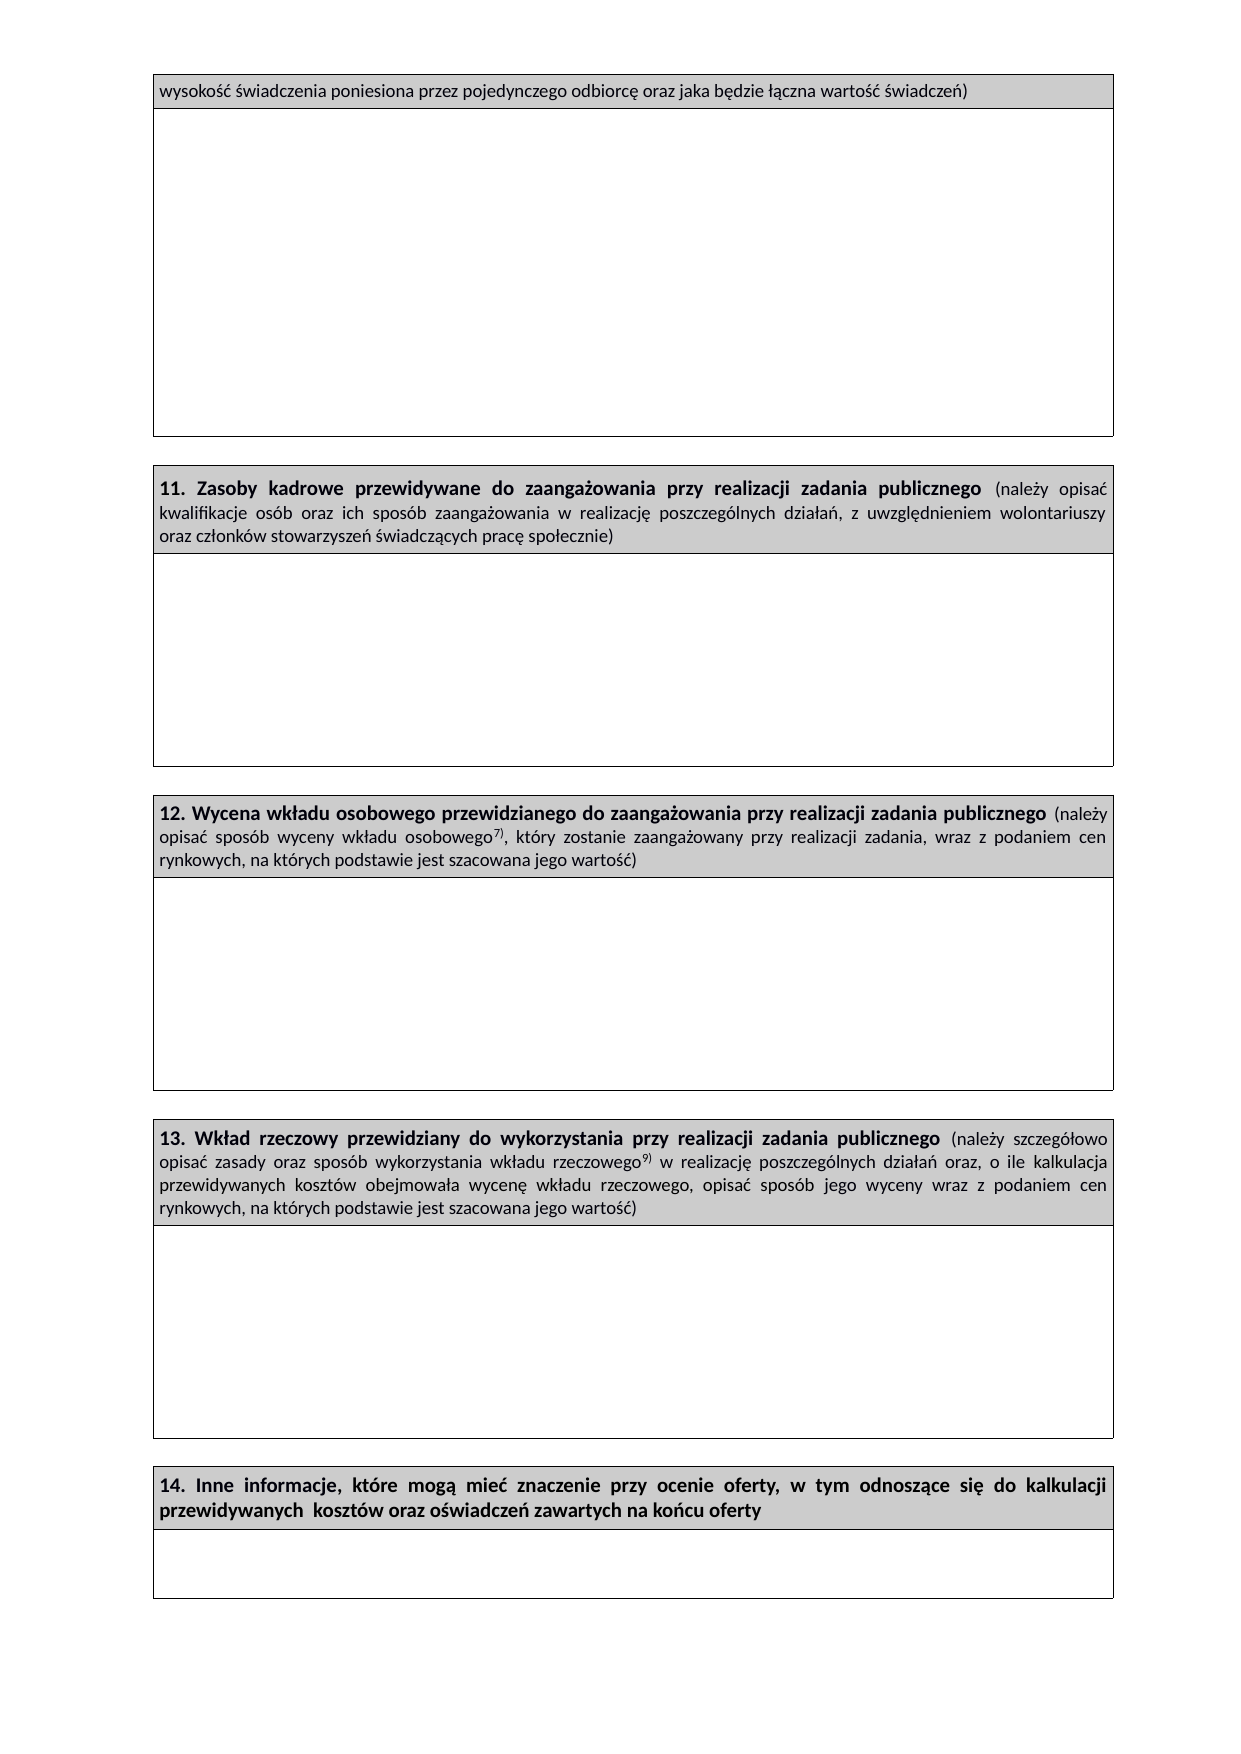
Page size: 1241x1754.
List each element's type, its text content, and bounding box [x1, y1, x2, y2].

table_header wysokość świadczenia poniesiona przez pojedynczego odbiorcę oraz jaka będzie łączna wartość świadczeń) [154, 75, 1113, 108]
table_cell [154, 554, 1113, 766]
table_cell [154, 109, 1113, 436]
table_cell [154, 1226, 1113, 1437]
table_header 13. Wkład rzeczowy przewidziany do wykorzystania przy realizacji zadania publicznego (należy szczegółowo opisać zasady oraz sposób wykorzystania wkładu rzeczowego9) w realizację poszczególnych działań oraz, o ile kalkulacja przewidywanych kosztów obejmowała wycenę wkładu rzeczowego, opisać sposób jego wyceny wraz z podaniem cen rynkowych, na których podstawie jest szacowana jego wartość) [154, 1120, 1113, 1225]
table_header 14. Inne informacje, które mogą mieć znaczenie przy ocenie oferty, w tym odnoszące się do kalkulacji przewidywanych kosztów oraz oświadczeń zawartych na końcu oferty [154, 1467, 1113, 1529]
table_cell [154, 878, 1113, 1090]
table_header 12. Wycena wkładu osobowego przewidzianego do zaangażowania przy realizacji zadania publicznego (należy opisać sposób wyceny wkładu osobowego7), który zostanie zaangażowany przy realizacji zadania, wraz z podaniem cen rynkowych, na których podstawie jest szacowana jego wartość) [154, 796, 1113, 877]
table_cell [154, 1530, 1113, 1598]
table_header 11. Zasoby kadrowe przewidywane do zaangażowania przy realizacji zadania publicznego (należy opisać kwalifikacje osób oraz ich sposób zaangażowania w realizację poszczególnych działań, z uwzględnieniem wolontariuszy oraz członków stowarzyszeń świadczących pracę społecznie) [154, 466, 1113, 553]
